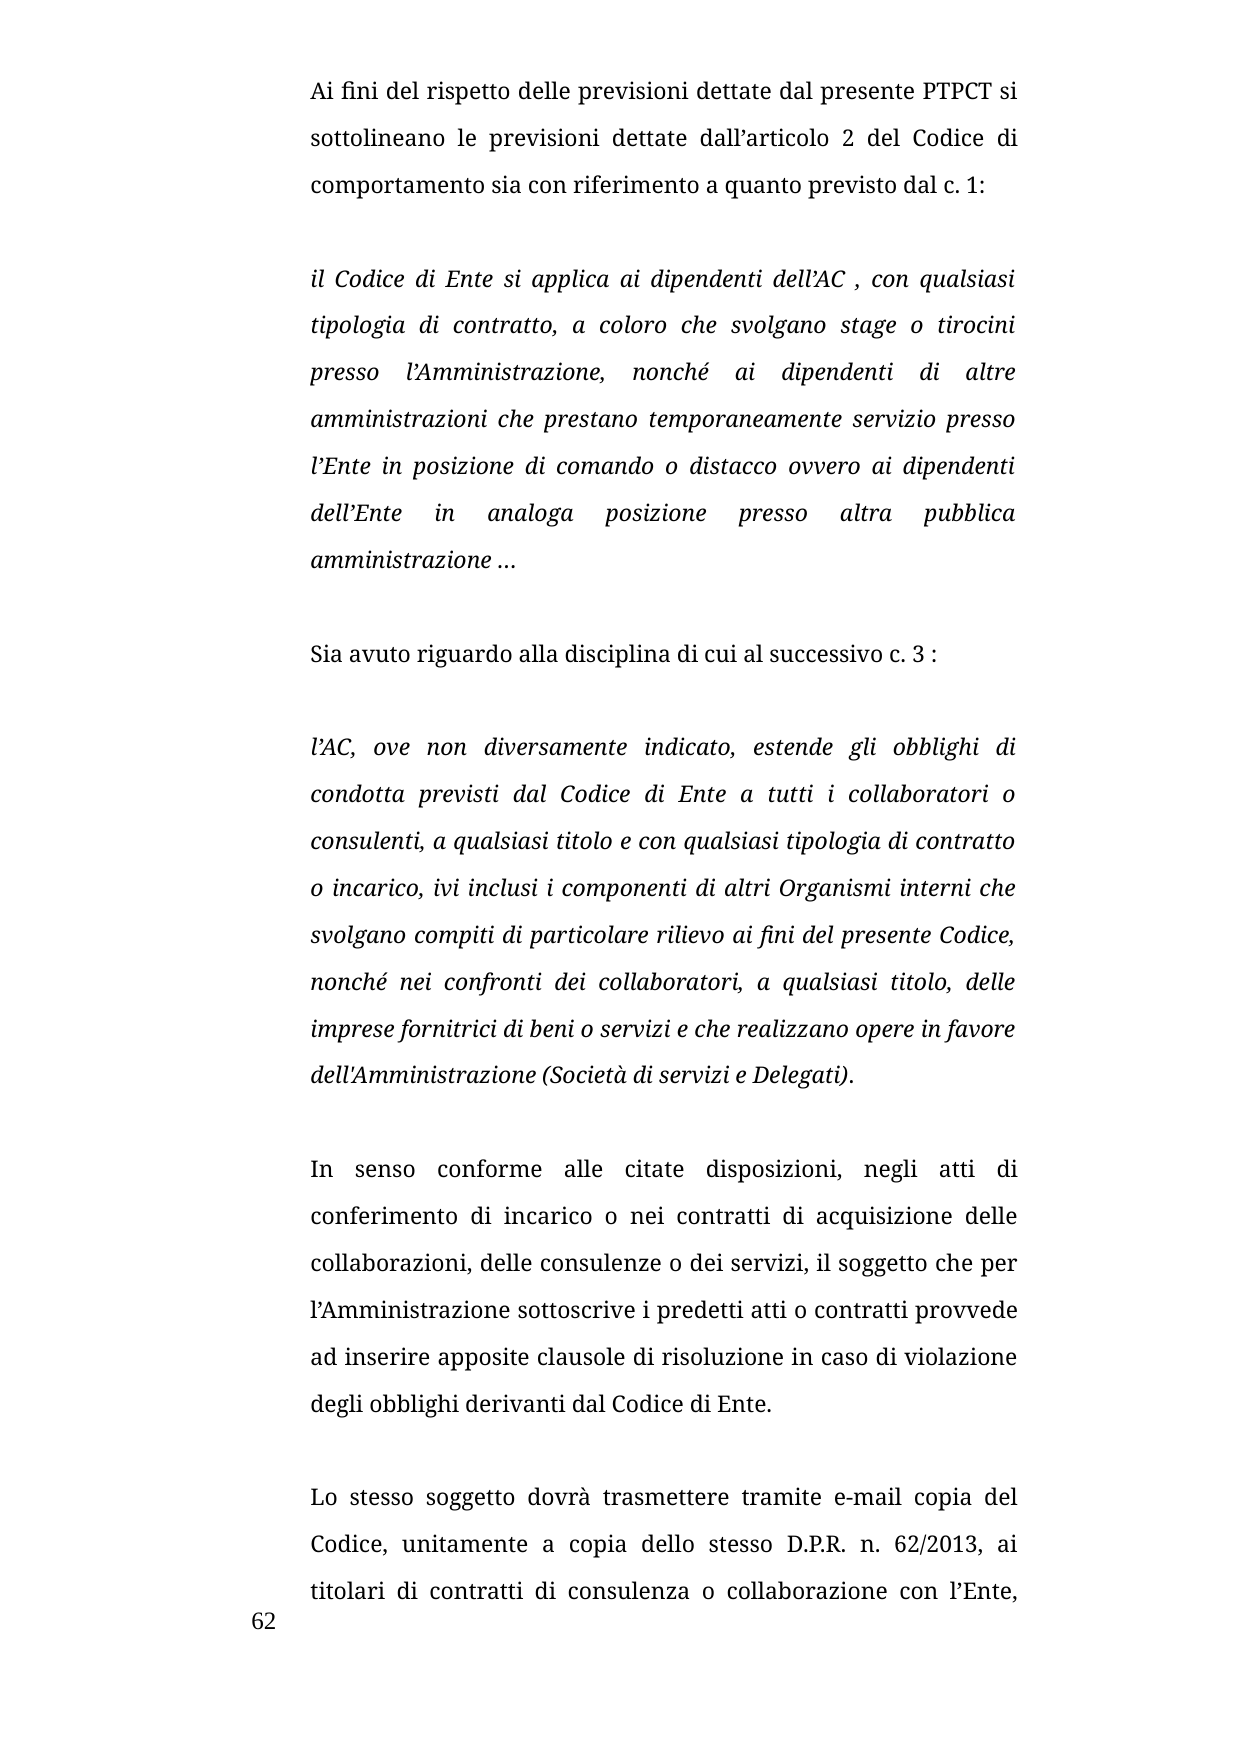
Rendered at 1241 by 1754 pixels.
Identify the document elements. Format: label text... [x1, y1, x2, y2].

text Ai fini del rispetto delle previsioni dettate dal presente PTPCT si sottolineano le previsioni dettate dall’articolo 2 del Codice di comportamento sia con riferimento a quanto previsto dal c. 1: [310, 75, 1019, 200]
text il Codice di Ente si applica ai dipendenti dell’AC , con qualsiasi tipologia di contratto, a coloro che svolgano stage o tirocini presso l’Amministrazione, nonché ai dipendenti di altre amministrazioni che prestano temporaneamente servizio presso l’Ente in posizione di comando o distacco ovvero ai dipendenti dell’Ente in analoga posizione presso altra pubblica amministrazione … [310, 262, 1019, 575]
text Sia avuto riguardo alla disciplina di cui al successivo c. 3 : [310, 637, 1019, 669]
text l’AC, ove non diversamente indicato, estende gli obblighi di condotta previsti dal Codice di Ente a tutti i collaboratori o consulenti, a qualsiasi titolo e con qualsiasi tipologia di contratto o incarico, ivi inclusi i componenti di altri Organismi interni che svolgano compiti di particolare rilievo ai fini del presente Codice, nonché nei confronti dei collaboratori, a qualsiasi titolo, delle imprese fornitrici di beni o servizi e che realizzano opere in favore dell'Amministrazione (Società di servizi e Delegati). [310, 731, 1019, 1091]
text Lo stesso soggetto dovrà trasmettere tramite e-mail copia del Codice, unitamente a copia dello stesso D.P.R. n. 62/2013, ai titolari di contratti di consulenza o collaborazione con l’Ente, [310, 1481, 1019, 1606]
text In senso conforme alle citate disposizioni, negli atti di conferimento di incarico o nei contratti di acquisizione delle collaborazioni, delle consulenze o dei servizi, il soggetto che per l’Amministrazione sottoscrive i predetti atti o contratti provvede ad inserire apposite clausole di risoluzione in caso di violazione degli obblighi derivanti dal Codice di Ente. [310, 1153, 1019, 1419]
